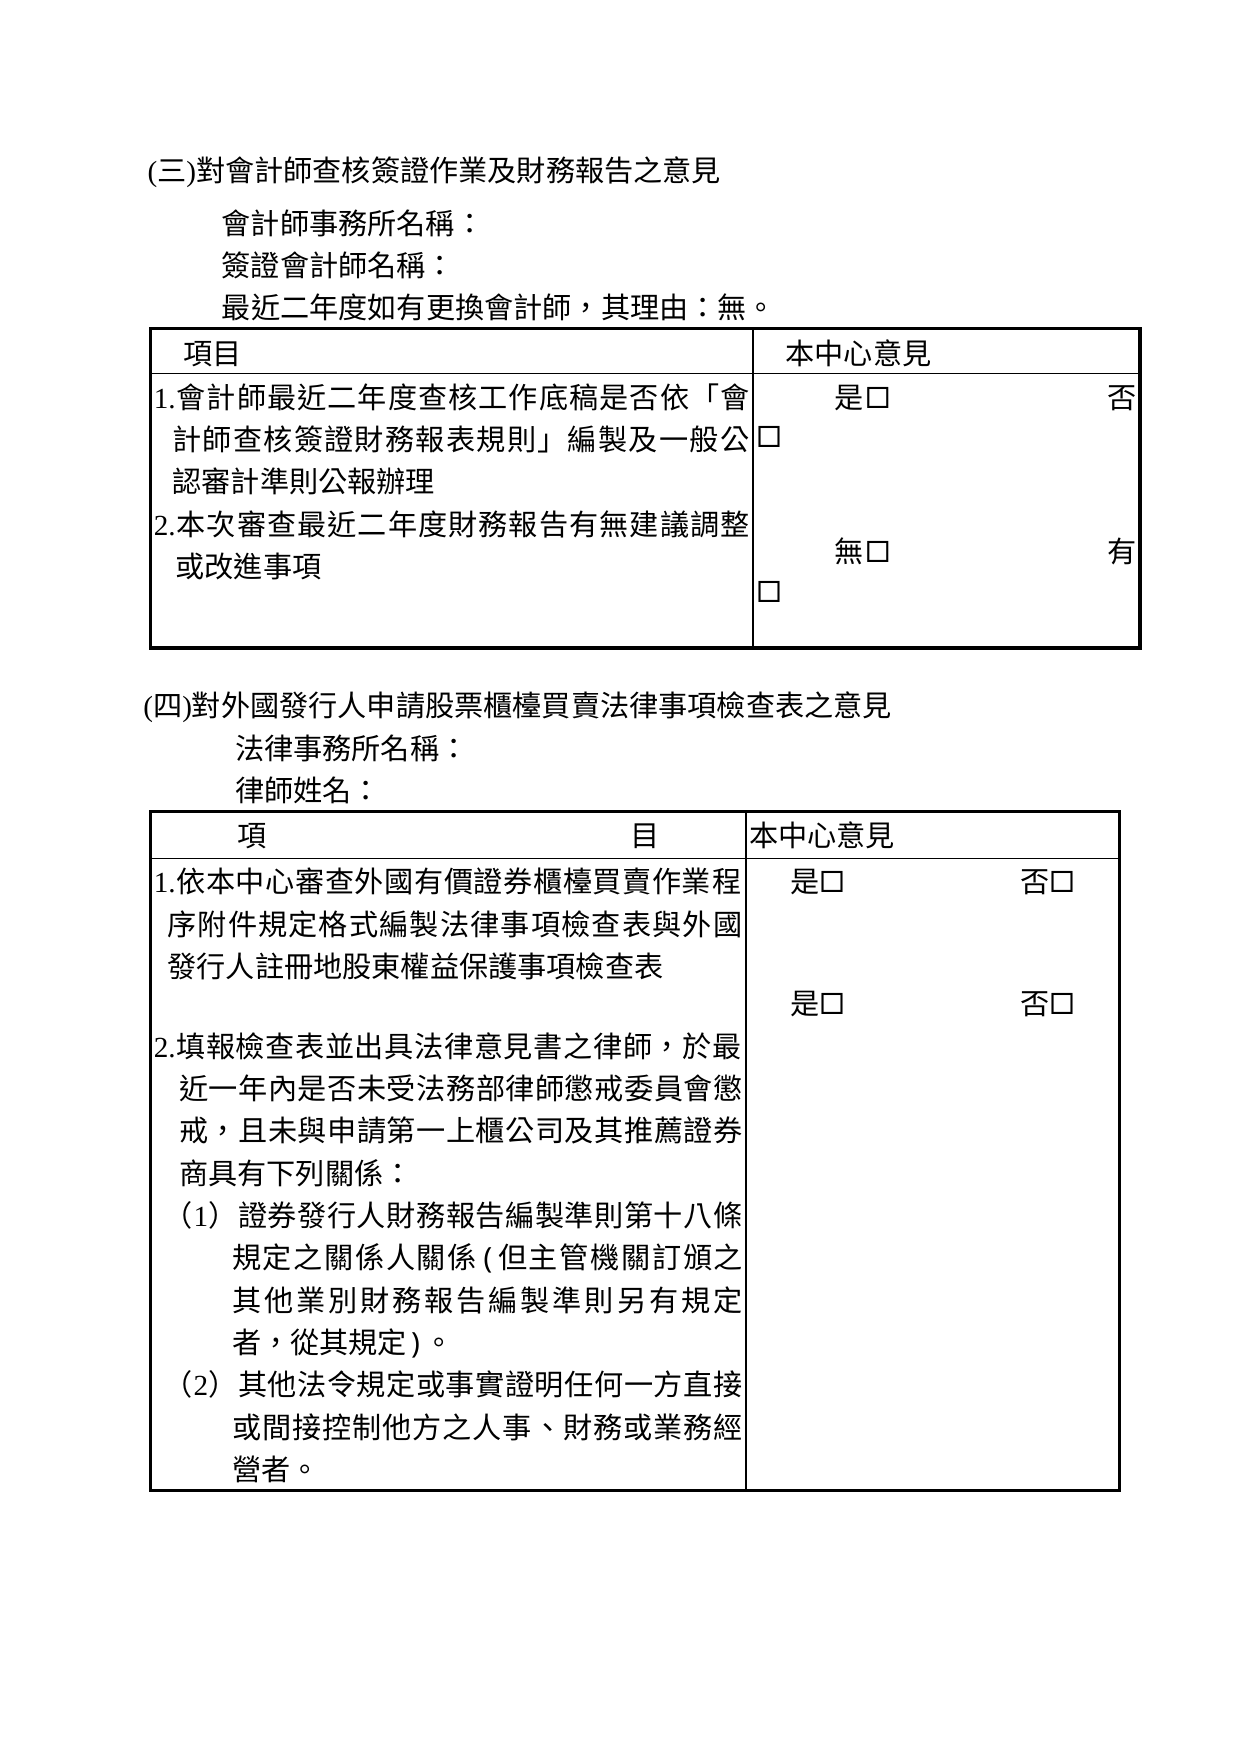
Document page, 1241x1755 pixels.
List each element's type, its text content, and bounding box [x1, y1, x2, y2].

table_header 本中心意見 [747, 813, 1118, 857]
table_header 項目 [152, 330, 752, 373]
text 最近二年度如有更換會計師，其理由：無。 [222, 285, 989, 327]
table_cell 1.依本中心審查外國有價證券櫃檯買賣作業程序附件規定格式編製法律事項檢查表與外國發行人註冊地股東權益保護事項檢查表 2.填報檢查表並出具法律意見書之律師，於最近一年內是否未受法務部律師懲戒委員會懲戒，且未與申請第一上櫃公司及其推薦證券商具有下列關係： （1）證券發行人財務報告編製準則第十八條規定之關係人關係(但主管機關訂頒之其他業別財務報告編製準則另有規定者，從其規定)。 （2）其他法令規定或事實證明任何一方直接或間接控制他方之人事、財務或業務經營者。 [152, 859, 745, 1489]
text 法律事務所名稱： [118, 725, 1122, 768]
text 會計師事務所名稱： [221, 200, 1122, 243]
table_header 項 目 [152, 813, 745, 857]
table_cell 是 否 無 有 [754, 374, 1138, 646]
table_header 本中心意見 [754, 330, 1138, 373]
table_cell 1.會計師最近二年度查核工作底稿是否依「會計師查核簽證財務報表規則」編製及一般公認審計準則公報辦理 2.本次審查最近二年度財務報告有無建議調整 或改進事項 [152, 374, 752, 646]
table_cell 是 否 是 否 [747, 859, 1118, 1489]
text 簽證會計師名稱： [221, 243, 1122, 285]
text (三)對會計師查核簽證作業及財務報告之意見 [118, 148, 1122, 190]
text 律師姓名： [118, 768, 1122, 810]
text (四)對外國發行人申請股票櫃檯買賣法律事項檢查表之意見 [143, 683, 1122, 725]
